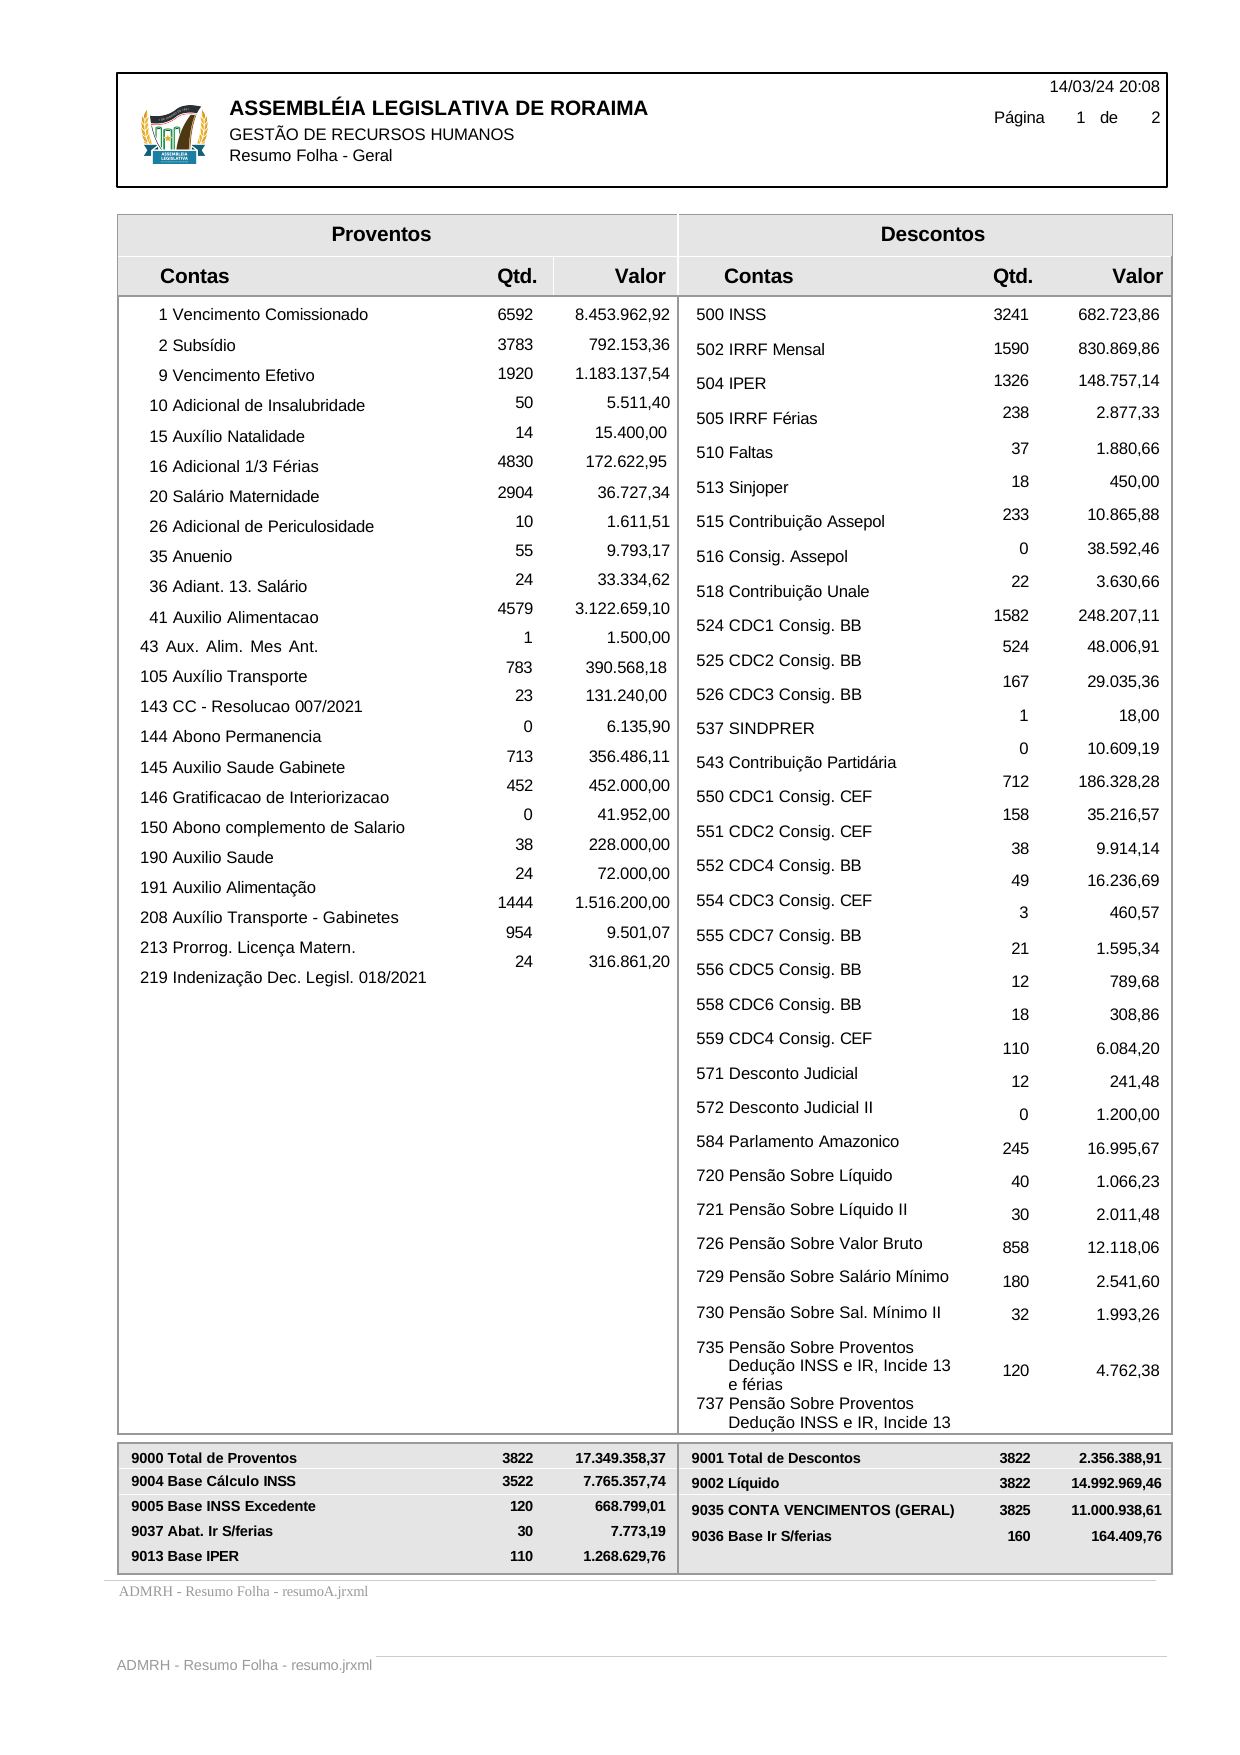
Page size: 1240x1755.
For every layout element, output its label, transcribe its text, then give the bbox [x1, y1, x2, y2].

table_cell 38 [461, 828, 553, 859]
table_cell 8.453.962,92 [554, 297, 677, 328]
table_cell 3822 [977, 1469, 1049, 1494]
table_cell 792.153,36 [554, 328, 677, 359]
table_cell [554, 1197, 677, 1230]
table_cell [679, 1547, 977, 1573]
table_cell [461, 1097, 553, 1130]
table_cell 1.183.137,54 [554, 359, 677, 391]
table_cell 233 [971, 502, 1053, 533]
table_cell 3.630,66 [1053, 564, 1171, 594]
table_cell 22 [971, 564, 1053, 594]
table_cell 1.516.200,00 [554, 891, 677, 922]
table_cell 9.793,17 [554, 533, 677, 563]
table_cell 1 [971, 705, 1053, 736]
table_cell 712 [971, 768, 1053, 799]
table_cell [461, 1197, 553, 1230]
table_cell Contas [118, 257, 461, 295]
table_cell 18 [971, 471, 1053, 502]
table_cell 6592 [461, 297, 553, 328]
table_header 3822 [977, 1444, 1049, 1468]
table_cell 7.773,19 [551, 1521, 677, 1547]
table_header 9001 Total de Descontos [679, 1444, 977, 1468]
table_cell 390.568,18 131.240,00 [554, 656, 677, 705]
table_cell Valor [1053, 257, 1171, 295]
table_header [1173, 214, 1233, 256]
table_cell [554, 997, 677, 1030]
table_cell [554, 1130, 677, 1163]
table_cell 11.000.938,61 [1049, 1495, 1171, 1521]
table_cell 238 [971, 391, 1053, 422]
table_cell 1 [461, 625, 553, 656]
table_cell 2.877,33 [1053, 391, 1171, 422]
table_cell 1.880,66 [1053, 422, 1171, 471]
table_cell [461, 1230, 553, 1263]
table_cell 9005 Base INSS Excedente [119, 1495, 409, 1521]
table_cell 789,68 [1053, 971, 1171, 997]
table_header 3822 [409, 1444, 551, 1468]
table_cell [461, 1030, 553, 1063]
table_cell 180 [971, 1263, 1053, 1297]
table_cell 524 [971, 625, 1053, 656]
table_cell 2.011,48 [1053, 1197, 1171, 1230]
table_cell 3825 [977, 1495, 1049, 1521]
table_cell 10.865,88 [1053, 502, 1171, 533]
table_cell 228.000,00 [554, 828, 677, 859]
table_cell 120 [971, 1341, 1053, 1433]
table_cell 460,57 [1053, 891, 1171, 922]
table_cell [461, 1297, 553, 1341]
table_cell 954 24 [461, 922, 553, 971]
table_cell 9.914,14 [1053, 828, 1171, 859]
table_cell 48.006,91 [1053, 625, 1171, 656]
table_cell 1326 [971, 359, 1053, 391]
table_cell 452 [461, 768, 553, 799]
table_cell 1.595,34 [1053, 922, 1171, 971]
table_cell 158 [971, 799, 1053, 828]
table_cell 164.409,76 [1049, 1521, 1171, 1547]
table_cell [461, 997, 553, 1030]
table_cell 9035 CONTA VENCIMENTOS (GERAL) [679, 1495, 977, 1521]
table_cell 3522 [409, 1469, 551, 1494]
table_cell Valor [554, 257, 677, 295]
table_cell [461, 1263, 553, 1297]
table_cell [554, 1230, 677, 1263]
table_cell 14.992.969,46 [1049, 1469, 1171, 1494]
table_cell [554, 971, 677, 997]
table_cell [554, 1164, 677, 1197]
table_cell 15.400,00 172.622,95 [554, 422, 677, 471]
table_cell [461, 1341, 553, 1433]
table_cell 50 [461, 391, 553, 422]
table_header 17.349.358,37 [551, 1444, 677, 1468]
table_cell 24 [461, 859, 553, 891]
table_cell 10.609,19 [1053, 736, 1171, 768]
table_cell 452.000,00 [554, 768, 677, 799]
table_cell 4579 [461, 594, 553, 625]
table_cell 29.035,36 [1053, 656, 1171, 705]
table_cell [461, 1064, 553, 1097]
table_cell 3783 [461, 328, 553, 359]
table_cell 2904 [461, 471, 553, 502]
table_cell 18,00 [1053, 705, 1171, 736]
table_cell 14 4830 [461, 422, 553, 471]
table_cell 41.952,00 [554, 799, 677, 828]
table_cell 12.118,06 [1053, 1230, 1171, 1263]
table_cell 0 [461, 705, 553, 736]
table_cell 1 Vencimento Comissionado 2 Subsídio 9 Vencimento Efetivo 10 Adicional de Insalubridade 15 Auxílio Natalidade 16 Adicional 1/3 Férias 20 Salário Maternidade 26 Adicional de Periculosidade 35 Anuenio 36 Adiant. 13. Salário 41 Auxilio Alimentacao 43 Aux. Alim. Mes Ant. 105 Auxílio Transporte 143 CC - Resolucao 007/2021 144 Abono Permanencia 145 Auxilio Saude Gabinete 146 Gratificacao de Interiorizacao 150 Abono complemento de Salario 190 Auxilio Saude 191 Auxilio Alimentação 208 Auxílio Transporte - Gabinetes 213 Prorrog. Licença Matern. 219 Indenização Dec. Legisl. 018/2021 [119, 297, 461, 1433]
table_cell 120 [409, 1495, 551, 1521]
table_cell 9037 Abat. Ir S/ferias [119, 1521, 409, 1547]
table_cell 9.501,07 316.861,20 [554, 922, 677, 971]
table_cell 49 [971, 859, 1053, 891]
table_cell 1444 [461, 891, 553, 922]
table_cell 830.869,86 [1053, 328, 1171, 359]
table_cell [461, 971, 553, 997]
text ADMRH - Resumo Folha - resumoA.jrxml [119, 1582, 1239, 1599]
table_cell 55 [461, 533, 553, 563]
table_cell 682.723,86 [1053, 297, 1171, 328]
table_cell 9004 Base Cálculo INSS [119, 1469, 409, 1494]
table_cell 5.511,40 [554, 391, 677, 422]
table_cell [554, 1097, 677, 1130]
table_cell 1.500,00 [554, 625, 677, 656]
table_cell 0 [971, 736, 1053, 768]
table_header Descontos [679, 215, 1172, 256]
table_cell 110 [409, 1547, 551, 1573]
table_cell 858 [971, 1230, 1053, 1263]
table_cell 500 INSS 502 IRRF Mensal 504 IPER 505 IRRF Férias 510 Faltas 513 Sinjoper 515 Contribuição Assepol 516 Consig. Assepol 518 Contribuição Unale 524 CDC1 Consig. BB 525 CDC2 Consig. BB 526 CDC3 Consig. BB 537 SINDPRER 543 Contribuição Partidária 550 CDC1 Consig. CEF 551 CDC2 Consig. CEF 552 CDC4 Consig. BB 554 CDC3 Consig. CEF 555 CDC7 Consig. BB 556 CDC5 Consig. BB 558 CDC6 Consig. BB 559 CDC4 Consig. CEF 571 Desconto Judicial 572 Desconto Judicial II 584 Parlamento Amazonico 720 Pensão Sobre Líquido 721 Pensão Sobre Líquido II 726 Pensão Sobre Valor Bruto 729 Pensão Sobre Salário Mínimo 730 Pensão Sobre Sal. Mínimo II 735 Pensão Sobre Proventos Dedução INSS e IR, Incide 13 e férias 737 Pensão Sobre Proventos Dedução INSS e IR, Incide 13 [679, 297, 971, 1433]
table_cell 1582 [971, 594, 1053, 625]
table_cell [554, 1263, 677, 1297]
table_header 9000 Total de Proventos [119, 1444, 409, 1468]
table_cell 24 [461, 564, 553, 594]
table_cell 783 23 [461, 656, 553, 705]
table_cell 38.592,46 [1053, 533, 1171, 563]
table_cell 9013 Base IPER [119, 1547, 409, 1573]
table_cell 16.995,67 [1053, 1130, 1171, 1163]
table_cell 3 [971, 891, 1053, 922]
table_cell Qtd. [461, 257, 553, 295]
table_cell Contas [679, 257, 971, 295]
table_cell 38 [971, 828, 1053, 859]
table_cell 35.216,57 [1053, 799, 1171, 828]
table_cell 308,86 [1053, 997, 1171, 1030]
table_cell 30 [971, 1197, 1053, 1230]
table_cell 1920 [461, 359, 553, 391]
table_cell 450,00 [1053, 471, 1171, 502]
table_cell 18 [971, 997, 1053, 1030]
table_cell 1590 [971, 328, 1053, 359]
table_cell 12 [971, 1064, 1053, 1097]
table_header Proventos [118, 215, 677, 256]
table_cell 1.200,00 [1053, 1097, 1171, 1130]
table_cell [977, 1547, 1049, 1573]
table_cell 40 [971, 1164, 1053, 1197]
table_cell 16.236,69 [1053, 859, 1171, 891]
table_cell 7.765.357,74 [551, 1469, 677, 1494]
table_cell 1.066,23 [1053, 1164, 1171, 1197]
table_cell 1.268.629,76 [551, 1547, 677, 1573]
table_cell 668.799,01 [551, 1495, 677, 1521]
table_cell [461, 1164, 553, 1197]
table_cell 241,48 [1053, 1064, 1171, 1097]
table_cell [554, 1297, 677, 1341]
table_cell [554, 1030, 677, 1063]
table_cell 12 [971, 971, 1053, 997]
table_header 2.356.388,91 [1049, 1444, 1171, 1468]
table_cell 72.000,00 [554, 859, 677, 891]
table_cell 6.084,20 [1053, 1030, 1171, 1063]
table_cell 3.122.659,10 [554, 594, 677, 625]
table_cell 33.334,62 [554, 564, 677, 594]
table_cell 110 [971, 1030, 1053, 1063]
table_cell 21 [971, 922, 1053, 971]
table_cell 160 [977, 1521, 1049, 1547]
table_cell 9036 Base Ir S/ferias [679, 1521, 977, 1547]
table_cell 245 [971, 1130, 1053, 1163]
table_cell 0 [971, 533, 1053, 563]
table_cell [1049, 1547, 1171, 1573]
table_cell 0 [461, 799, 553, 828]
table_cell 0 [971, 1097, 1053, 1130]
table_cell 10 [461, 502, 553, 533]
table_cell [554, 1341, 677, 1433]
table_cell 167 [971, 656, 1053, 705]
table_cell 186.328,28 [1053, 768, 1171, 799]
table_cell 9002 Líquido [679, 1469, 977, 1494]
table_cell 3241 [971, 297, 1053, 328]
table_cell 37 [971, 422, 1053, 471]
table_cell 356.486,11 [554, 736, 677, 768]
table_cell 30 [409, 1521, 551, 1547]
table_cell 4.762,38 [1053, 1341, 1171, 1433]
table_cell [1173, 257, 1233, 1433]
table_cell [554, 1064, 677, 1097]
table_cell 148.757,14 [1053, 359, 1171, 391]
table_cell 36.727,34 [554, 471, 677, 502]
table_cell 248.207,11 [1053, 594, 1171, 625]
table_cell 2.541,60 [1053, 1263, 1171, 1297]
table_cell 713 [461, 736, 553, 768]
table_cell 1.993,26 [1053, 1297, 1171, 1341]
table_cell 32 [971, 1297, 1053, 1341]
table_cell Qtd. [971, 257, 1053, 295]
table_cell 1.611,51 [554, 502, 677, 533]
table_cell 6.135,90 [554, 705, 677, 736]
table_cell [461, 1130, 553, 1163]
